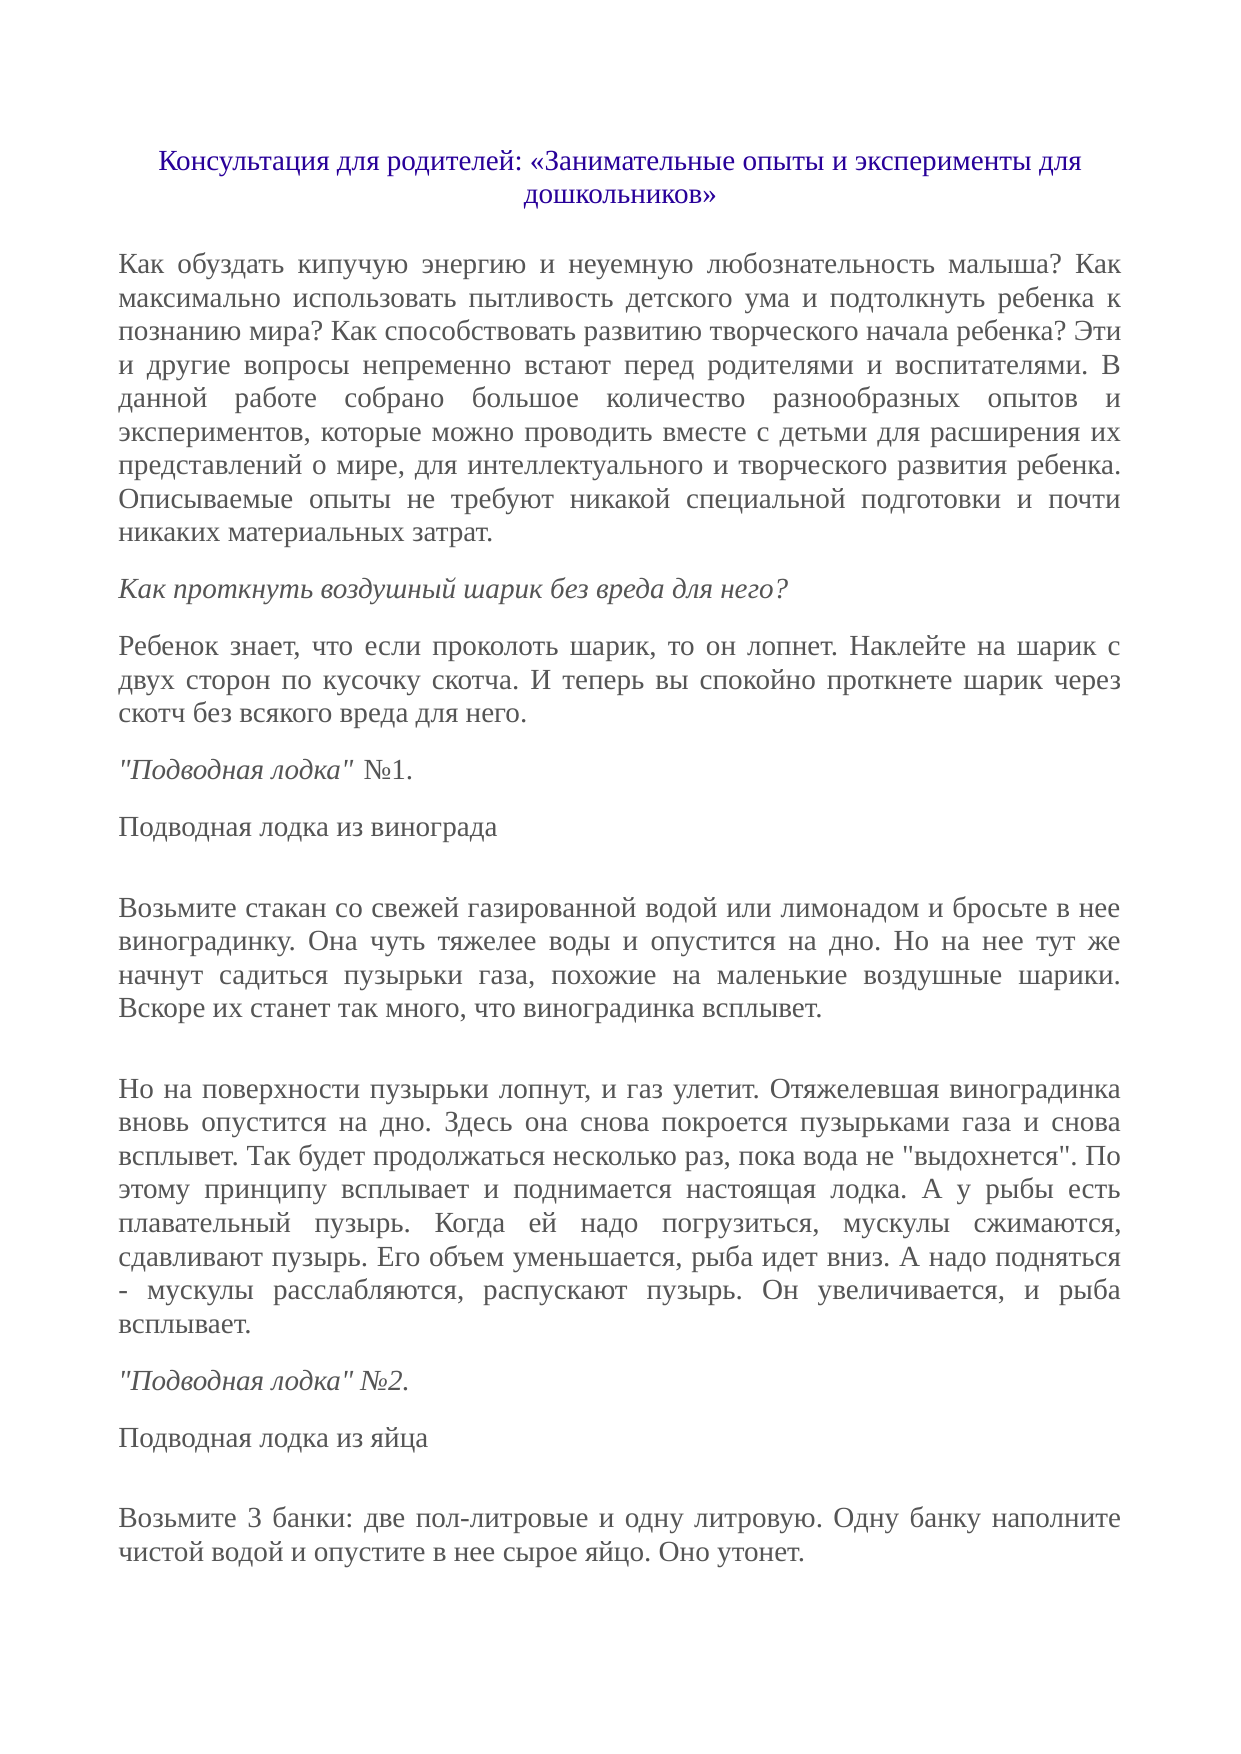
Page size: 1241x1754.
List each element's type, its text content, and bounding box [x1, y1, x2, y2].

text "Подводная лодка" №1. [118, 752, 1122, 786]
text "Подводная лодка" №2. [118, 1363, 1122, 1396]
text Возьмите стакан со свежей газированной водой или лимонадом и бросьте в нее виноградинку. Она чуть тяжелее воды и опустится на дно. Но на нее тут же начнут садиться пузырьки газа, похожие на маленькие воздушные шарики. Вскоре их станет так много, что виноградинка всплывет. [118, 890, 1122, 1024]
text Подводная лодка из яйца [118, 1420, 1122, 1453]
text Но на поверхности пузырьки лопнут, и газ улетит. Отяжелевшая виноградинка вновь опустится на дно. Здесь она снова покроется пузырьками газа и снова всплывет. Так будет продолжаться несколько раз, пока вода не "выдохнется". По этому принципу всплывает и поднимается настоящая лодка. А у рыбы есть плавательный пузырь. Когда ей надо погрузиться, мускулы сжимаются, сдавливают пузырь. Его объем уменьшается, рыба идет вниз. А надо подняться - мускулы расслабляются, распускают пузырь. Он увеличивается, и рыба всплывает. [118, 1071, 1122, 1339]
text Ребенок знает, что если проколоть шарик, то он лопнет. Наклейте на шарик с двух сторон по кусочку скотча. И теперь вы спокойно проткнете шарик через скотч без всякого вреда для него. [118, 628, 1122, 729]
text Подводная лодка из винограда [118, 809, 1122, 843]
text Как проткнуть воздушный шарик без вреда для него? [118, 571, 1122, 605]
text Возьмите 3 банки: две пол-литровые и одну литровую. Одну банку наполните чистой водой и опустите в нее сырое яйцо. Оно утонет. [118, 1500, 1122, 1567]
subtitle Консультация для родителей: «Занимательные опыты и эксперименты для дошкольников» [118, 143, 1122, 210]
text Как обуздать кипучую энергию и неуемную любознательность малыша? Как максимально использовать пытливость детского ума и подтолкнуть ребенка к познанию мира? Как способствовать развитию творческого начала ребенка? Эти и другие вопросы непременно встают перед родителями и воспитателями. В данной работе собрано большое количество разнообразных опытов и экспериментов, которые можно проводить вместе с детьми для расширения их представлений о мире, для интеллектуального и творческого развития ребенка. Описываемые опыты не требуют никакой специальной подготовки и почти никаких материальных затрат. [118, 246, 1122, 548]
